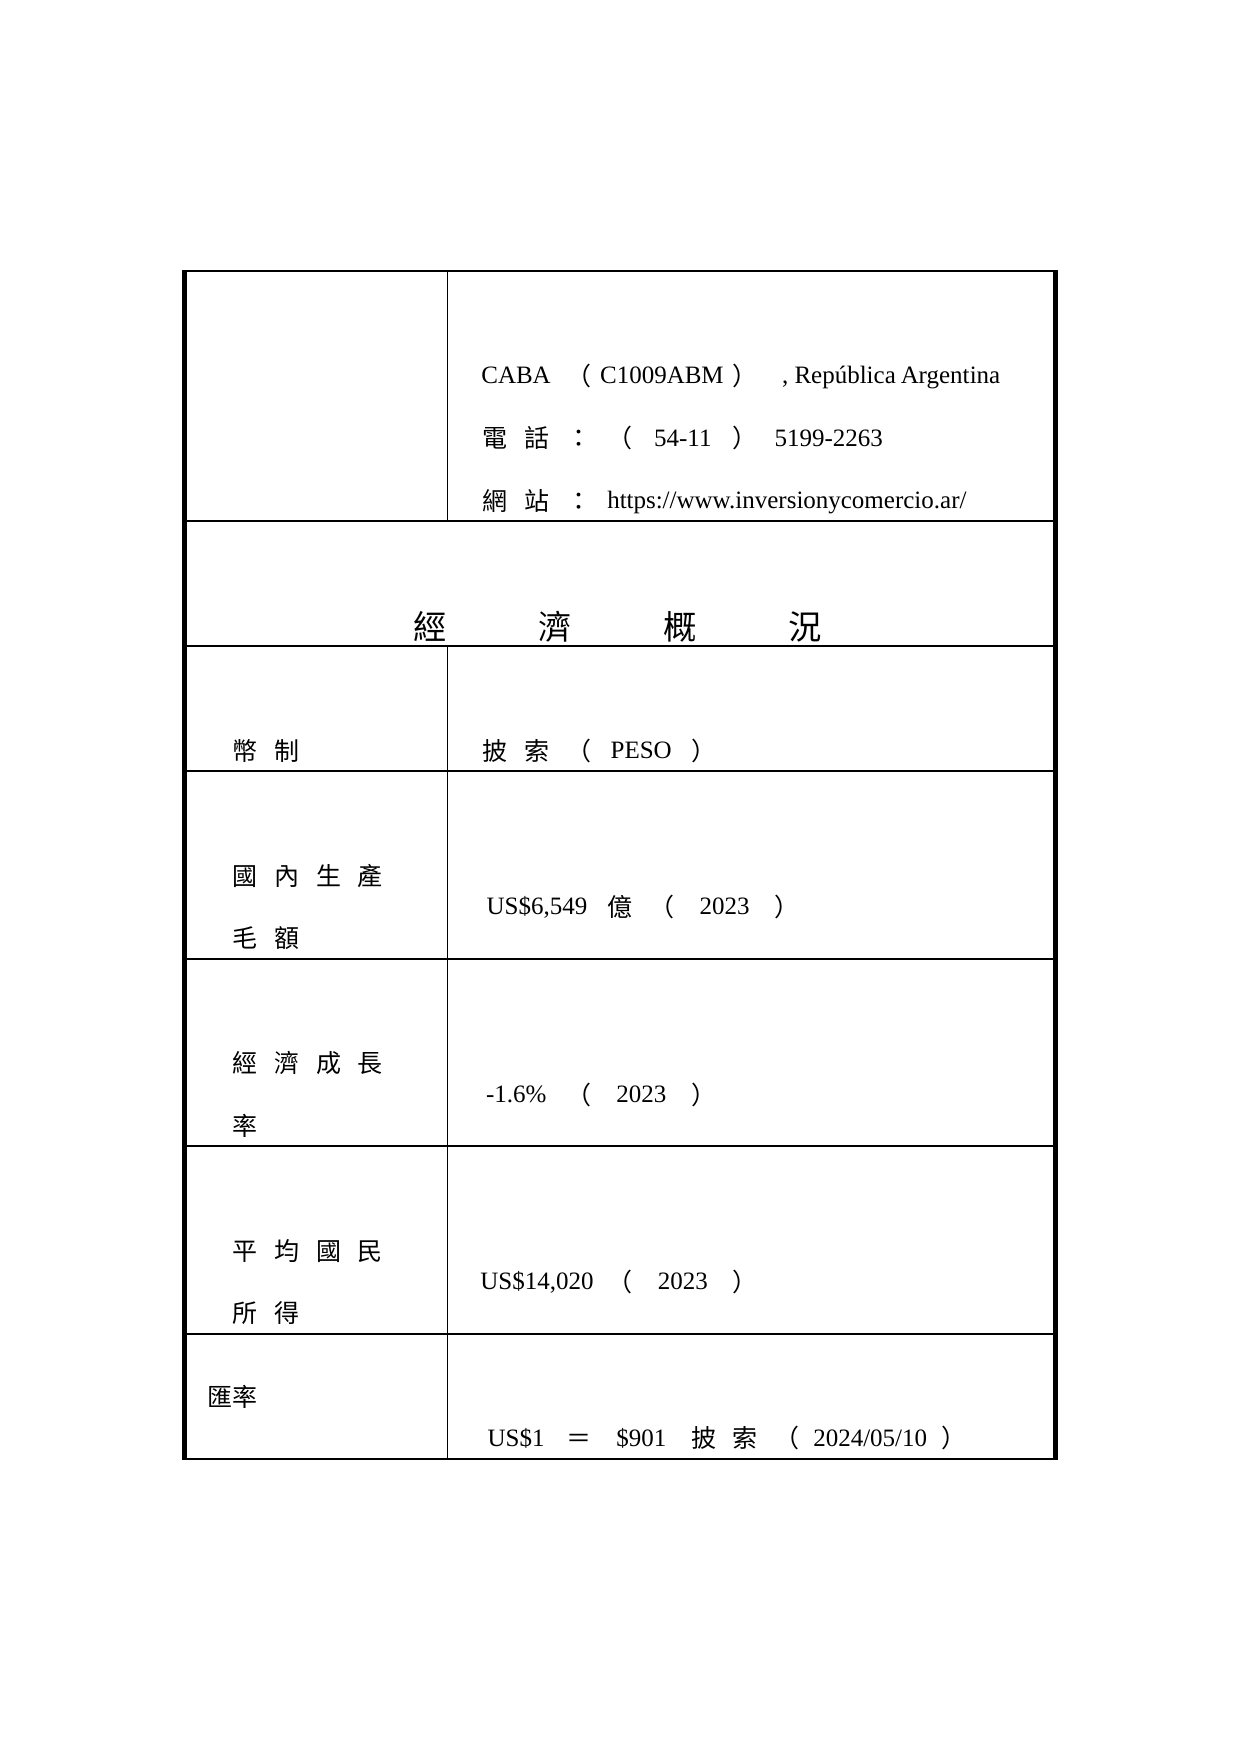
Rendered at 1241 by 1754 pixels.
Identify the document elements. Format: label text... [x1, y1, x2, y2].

table_cell CABA（C1009ABM）, República Argentina 電話：（54-11）5199-2263 網站：https://www.inversionycomercio.ar/ [448, 272, 1053, 520]
table_cell 經 濟 概 況 [187, 522, 1053, 645]
table_cell US$6,549億（2023） [448, 772, 1053, 958]
table_cell -1.6%（2023） [448, 960, 1053, 1145]
table_cell US$1＝$901披索（2024/05/10） [448, 1335, 1053, 1458]
table_cell 匯率 [187, 1335, 447, 1458]
table_cell [187, 272, 447, 520]
table_cell 國內生產毛額 [187, 772, 447, 958]
table_cell 幣制 [187, 647, 447, 770]
table_cell 經濟成長率 [187, 960, 447, 1145]
table_cell US$14,020（2023） [448, 1147, 1053, 1333]
table_cell 披索（PESO） [448, 647, 1053, 770]
table_cell 平均國民所得 [187, 1147, 447, 1333]
